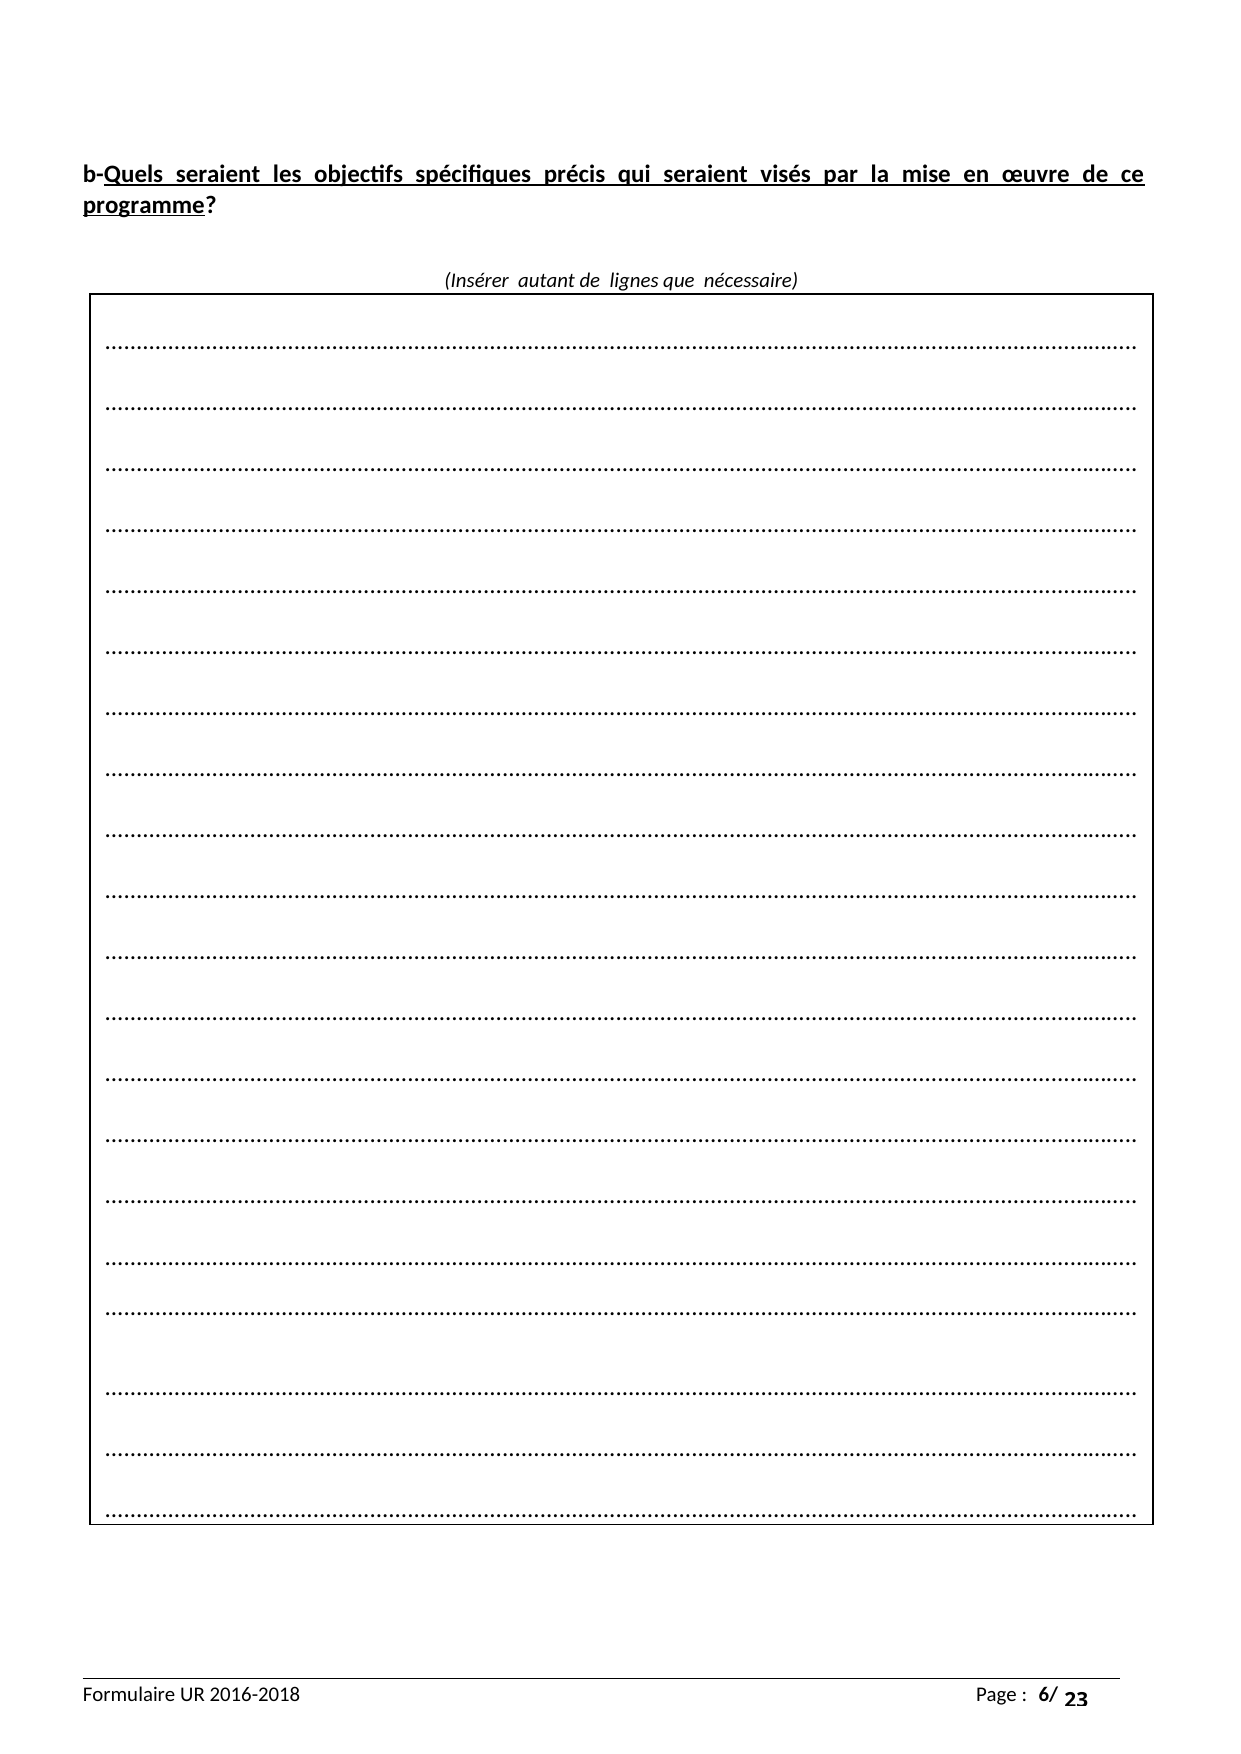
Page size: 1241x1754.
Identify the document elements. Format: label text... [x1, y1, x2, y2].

table_cell ............................................................................................................................................................…..... [91, 356, 1152, 417]
table_cell ............................................................................................................................................................…..... [91, 1341, 1152, 1402]
table_cell ............................................................................................................................................................…..... [91, 417, 1152, 478]
table_cell ............................................................................................................................................................…..... [91, 722, 1152, 783]
table_cell ............................................................................................................................................................…..... [91, 783, 1152, 844]
table_cell ............................................................................................................................................................…..... [91, 966, 1152, 1027]
list b-Quels seraient les objectifs spécifiques précis qui seraient visés par la mise en œuvre de ce programme? [83, 158, 1146, 219]
table_cell ............................................................................................................................................................…..... [91, 1027, 1152, 1088]
table_cell ............................................................................................................................................................…..... [91, 1088, 1152, 1149]
table_cell ............................................................................................................................................................…..... [91, 478, 1152, 539]
table_header ............................................................................................................................................................…..... [91, 295, 1152, 356]
table_cell ............................................................................................................................................................…..... [91, 844, 1152, 905]
text (Insérer autant de lignes que nécessaire) [83, 267, 1157, 293]
table_cell ............................................................................................................................................................…..... [91, 539, 1152, 600]
table_cell ............................................................................................................................................................…..... [91, 1149, 1152, 1241]
table_cell ............................................................................................................................................................…..... [91, 661, 1152, 722]
table_cell ............................................................................................................................................................…..... [91, 905, 1152, 966]
table_cell ............................................................................................................................................................…..... [91, 1241, 1152, 1291]
table_cell ............................................................................................................................................................…..... [91, 600, 1152, 661]
table_cell ............................................................................................................................................................…..... [91, 1402, 1152, 1463]
table_cell ............................................................................................................................................................…..... [91, 1463, 1152, 1524]
table_cell ............................................................................................................................................................…..... [91, 1291, 1152, 1341]
